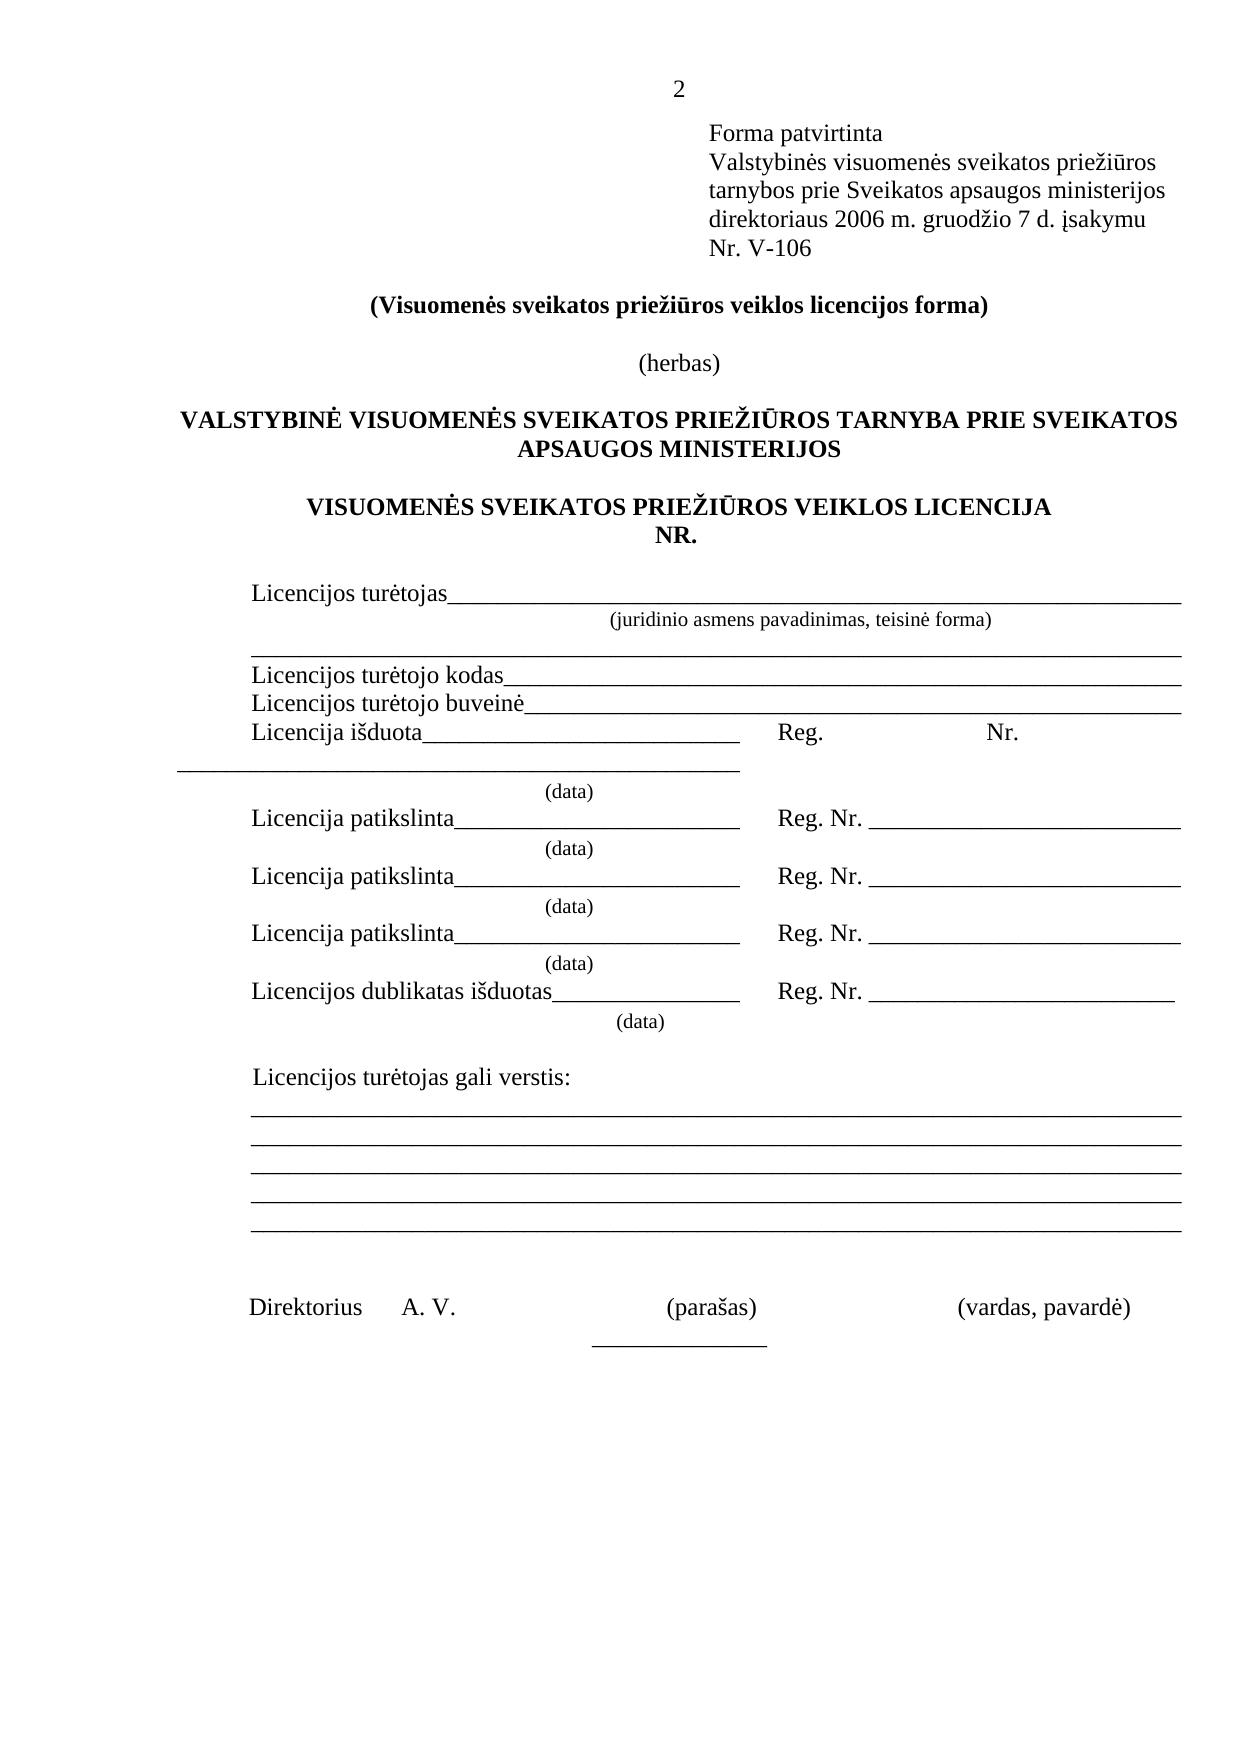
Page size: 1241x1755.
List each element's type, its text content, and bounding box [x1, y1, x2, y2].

text Licencijos turėtojo buveinė [177, 688, 1181, 717]
text (data) [177, 832, 1181, 861]
text Licencija patikslinta Reg. Nr. [177, 803, 1181, 832]
text (herbas) [177, 348, 1181, 377]
text _ [177, 631, 1181, 660]
text Forma patvirtinta [177, 118, 1181, 147]
text (data) [177, 947, 1181, 976]
text Licencijos turėtojas [177, 578, 1181, 607]
text Licencijos turėtojas gali verstis: [252, 1062, 1181, 1091]
text Licencija išduota Reg. Nr. [177, 717, 1181, 775]
text Licencijos turėtojo kodas [177, 660, 1181, 688]
text Licencijos dublikatas išduotas Reg. Nr. [177, 976, 1181, 1005]
text VISUOMENĖS SVEIKATOS PRIEŽIŪROS VEIKLOS LICENCIJA [177, 492, 1181, 521]
text (juridinio asmens pavadinimas, teisinė forma) [177, 607, 1181, 631]
text Licencija patikslinta Reg. Nr. [177, 861, 1181, 890]
text (data) [177, 775, 1181, 803]
text (data) [177, 890, 1181, 918]
text ______________ [177, 1321, 1181, 1350]
text (Visuomenės sveikatos priežiūros veiklos licencijos forma) [177, 291, 1181, 319]
text Direktorius A. V. (parašas) (vardas, pavardė) [177, 1292, 1181, 1321]
text Licencija patikslinta Reg. Nr. [177, 918, 1181, 947]
text Valstybinės visuomenės sveikatos priežiūros tarnybos prie Sveikatos apsaugos ministerijos direktoriaus 2006 m. gruodžio 7 d. įsakymu Nr. V-106 [709, 147, 1181, 262]
text VALSTYBINĖ VISUOMENĖS SVEIKATOS PRIEŽIŪROS TARNYBA PRIE SVEIKATOS APSAUGOS MINISTERIJOS [177, 406, 1181, 463]
text NR. [177, 521, 1181, 549]
text (data) [177, 1005, 1181, 1033]
